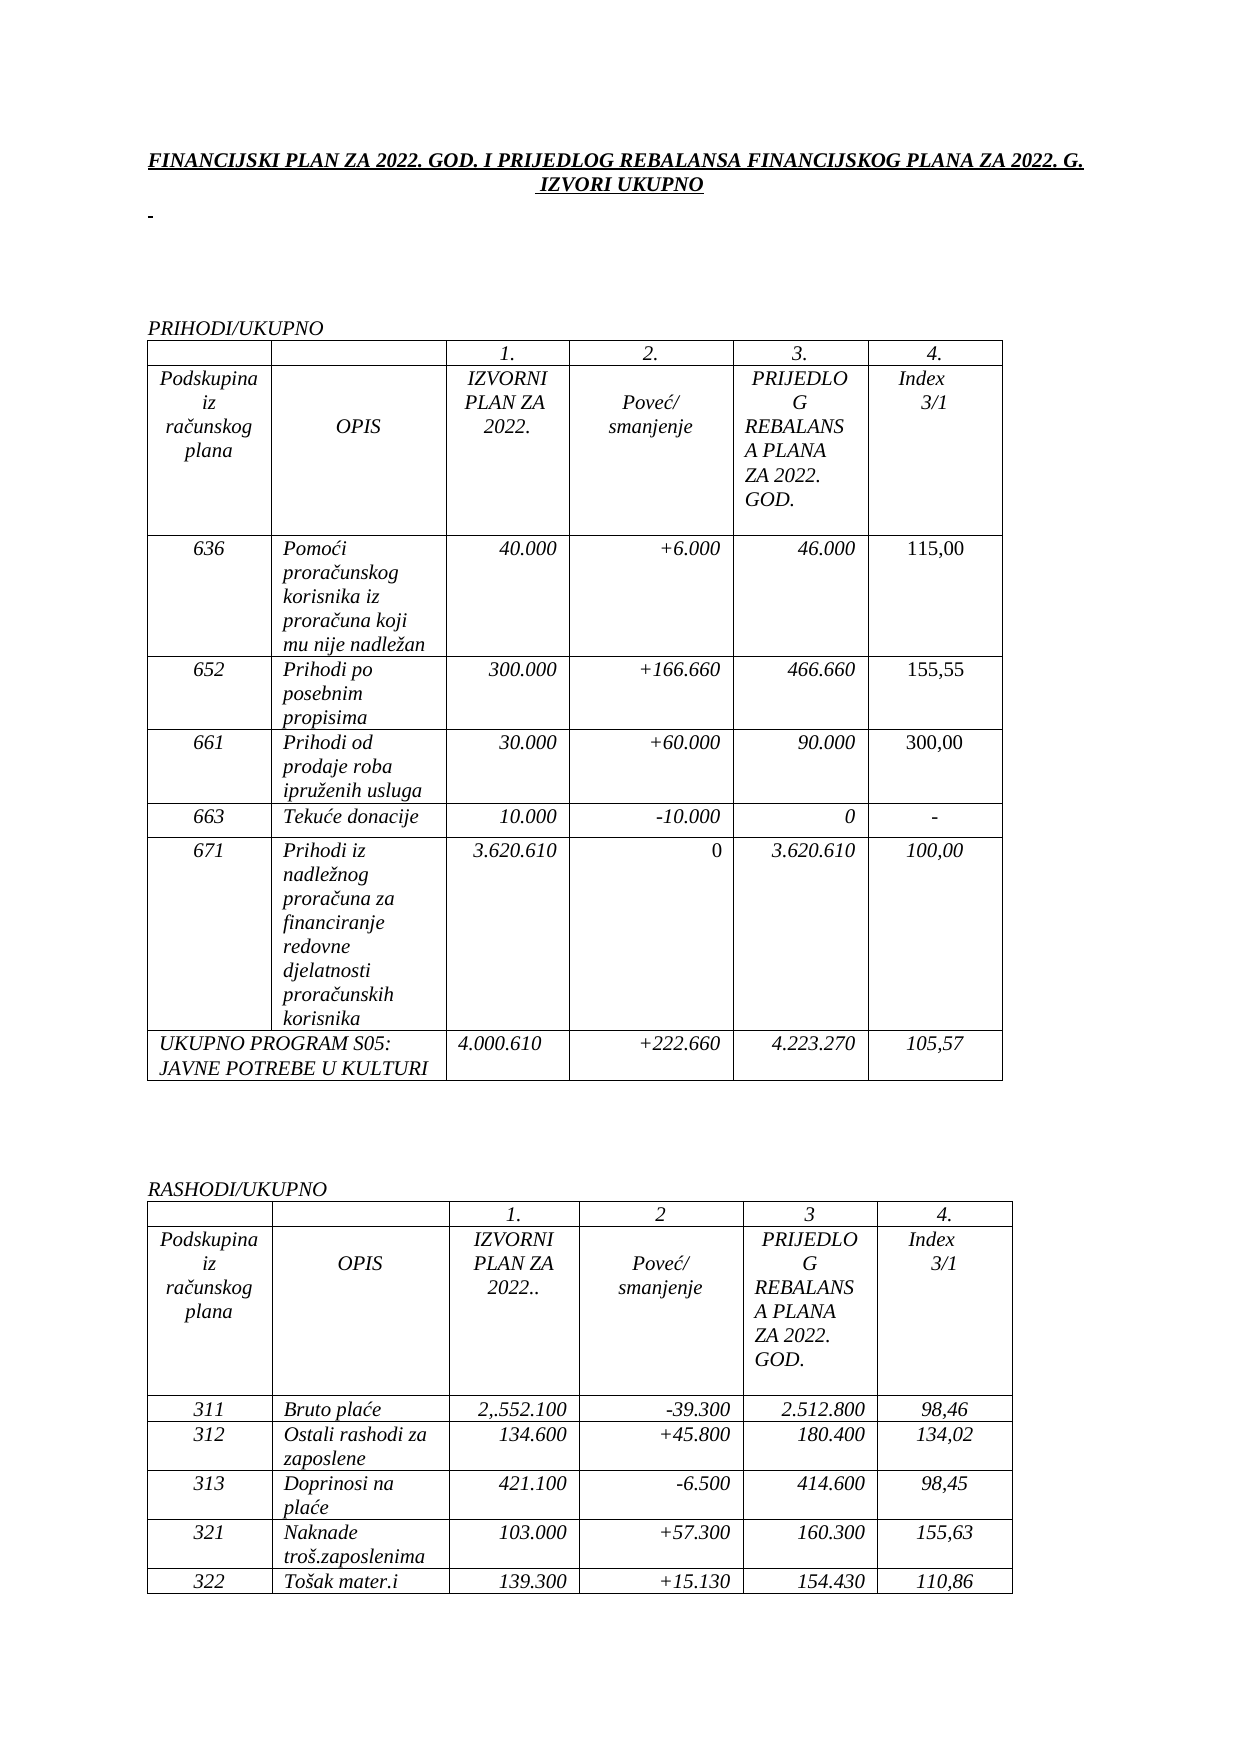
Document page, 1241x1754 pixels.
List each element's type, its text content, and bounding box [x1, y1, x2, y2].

table_cell PRIJEDLOG REBALANSA PLANA ZA 2022. GOD. [734, 366, 868, 535]
table_cell 98,46 [878, 1396, 1012, 1421]
table_header 2 [580, 1202, 743, 1226]
text PRIHODI/UKUPNO [148, 316, 1093, 340]
table_cell Prihodi iz nadležnog proračuna za financiranje redovne djelatnosti proračunskih korisnika [272, 838, 446, 1030]
table_header [272, 341, 446, 365]
table_cell Poveć/smanjenje [580, 1227, 743, 1395]
table_cell Tekuće donacije [272, 804, 446, 837]
table_header [148, 341, 271, 365]
table_cell 160.300 [744, 1520, 877, 1568]
table_cell 313 [148, 1471, 272, 1519]
table_cell +166.660 [570, 657, 733, 729]
table_cell 4.000.610 [447, 1031, 569, 1079]
table_header 4. [878, 1202, 1012, 1226]
table_cell Poveć/smanjenje [570, 366, 733, 535]
table_cell 40.000 [447, 536, 569, 656]
table_cell - [869, 804, 1002, 837]
table_cell 0 [570, 838, 733, 1030]
table_cell +6.000 [570, 536, 733, 656]
table_header 1. [450, 1202, 579, 1226]
table_cell Podskupina iz računskog plana [148, 1227, 272, 1395]
table_cell 322 [148, 1569, 272, 1593]
table_cell 10.000 [447, 804, 569, 837]
table_cell 110,86 [878, 1569, 1012, 1593]
table_cell 134,02 [878, 1422, 1012, 1470]
table_cell 2.512.800 [744, 1396, 877, 1421]
table_cell Index 3/1 [878, 1227, 1012, 1395]
table_cell +15.130 [580, 1569, 743, 1593]
table_cell 139.300 [450, 1569, 579, 1593]
text RASHODI/UKUPNO [148, 1177, 1093, 1201]
table_cell 652 [148, 657, 271, 729]
table_cell 103.000 [450, 1520, 579, 1568]
table_cell Index 3/1 [869, 366, 1002, 535]
table_cell -10.000 [570, 804, 733, 837]
table_cell OPIS [272, 366, 446, 535]
table_header 2. [570, 341, 733, 365]
table_header 1. [447, 341, 569, 365]
text IZVORI UKUPNO [148, 172, 1093, 196]
table_cell IZVORNI PLAN ZA 2022.. [450, 1227, 579, 1395]
table_cell Pomoći proračunskog korisnika iz proračuna koji mu nije nadležan [272, 536, 446, 656]
table_cell 671 [148, 838, 271, 1030]
table_cell Ostali rashodi za zaposlene [273, 1422, 449, 1470]
table_cell -6.500 [580, 1471, 743, 1519]
table_cell 155,55 [869, 657, 1002, 729]
table_cell 105,57 [869, 1031, 1002, 1079]
table_cell 466.660 [734, 657, 868, 729]
table_cell +60.000 [570, 730, 733, 802]
table_cell 4.223.270 [734, 1031, 868, 1079]
table_cell 2,.552.100 [450, 1396, 579, 1421]
table_cell 321 [148, 1520, 272, 1568]
table_cell 115,00 [869, 536, 1002, 656]
table_cell 661 [148, 730, 271, 802]
table_cell 0 [734, 804, 868, 837]
table_cell Bruto plaće [273, 1396, 449, 1421]
table_cell 421.100 [450, 1471, 579, 1519]
table_cell 46.000 [734, 536, 868, 656]
text FINANCIJSKI PLAN ZA 2022. GOD. I PRIJEDLOG REBALANSA FINANCIJSKOG PLANA ZA 2022. G. [148, 148, 1093, 172]
table_cell Naknade troš.zaposlenima [273, 1520, 449, 1568]
table_cell IZVORNI PLAN ZA 2022. [447, 366, 569, 535]
table_cell 134.600 [450, 1422, 579, 1470]
table_cell 180.400 [744, 1422, 877, 1470]
table_cell Tošak mater.i [273, 1569, 449, 1593]
table_cell +45.800 [580, 1422, 743, 1470]
table_cell 414.600 [744, 1471, 877, 1519]
table_header [148, 1202, 272, 1226]
table_cell 3.620.610 [734, 838, 868, 1030]
table_cell +57.300 [580, 1520, 743, 1568]
table_cell 154.430 [744, 1569, 877, 1593]
table_cell 98,45 [878, 1471, 1012, 1519]
table_cell 100,00 [869, 838, 1002, 1030]
table_cell 30.000 [447, 730, 569, 802]
table_cell Podskupina iz računskog plana [148, 366, 271, 535]
table_header [273, 1202, 449, 1226]
table_cell 155,63 [878, 1520, 1012, 1568]
table_cell 90.000 [734, 730, 868, 802]
table_cell 300.000 [447, 657, 569, 729]
table_cell 312 [148, 1422, 272, 1470]
table_cell 300,00 [869, 730, 1002, 802]
table_cell UKUPNO PROGRAM S05: JAVNE POTREBE U KULTURI [148, 1031, 446, 1079]
table_cell -39.300 [580, 1396, 743, 1421]
table_cell 663 [148, 804, 271, 837]
table_cell Doprinosi na plaće [273, 1471, 449, 1519]
table_header 3. [734, 341, 868, 365]
table_cell OPIS [273, 1227, 449, 1395]
table_cell 3.620.610 [447, 838, 569, 1030]
table_cell 311 [148, 1396, 272, 1421]
table_cell 636 [148, 536, 271, 656]
table_cell PRIJEDLOG REBALANSA PLANA ZA 2022. GOD. [744, 1227, 877, 1395]
table_cell +222.660 [570, 1031, 733, 1079]
table_header 3 [744, 1202, 877, 1226]
table_cell Prihodi po posebnim propisima [272, 657, 446, 729]
table_header 4. [869, 341, 1002, 365]
table_cell Prihodi od prodaje roba ipruženih usluga [272, 730, 446, 802]
